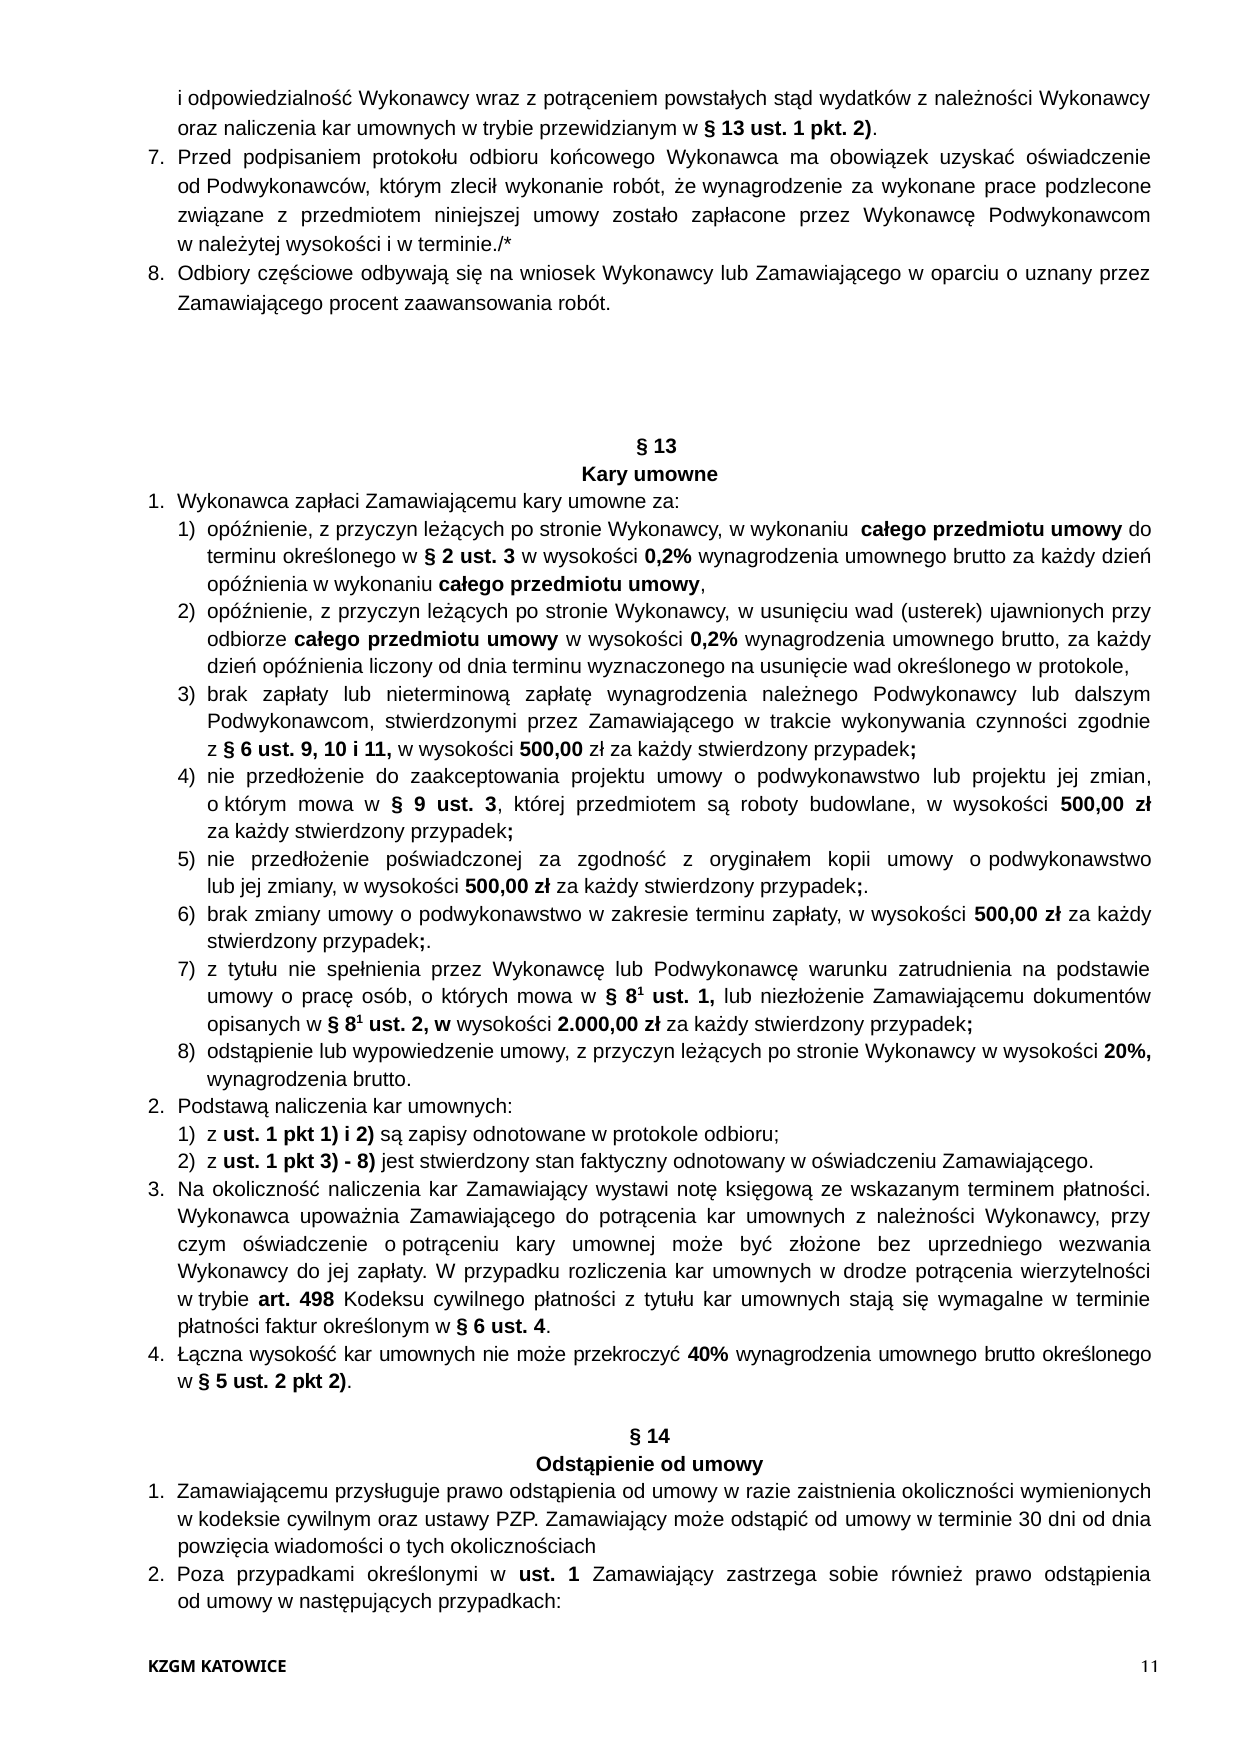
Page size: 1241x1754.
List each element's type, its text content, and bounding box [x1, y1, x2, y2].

list i odpowiedzialność Wykonawcy wraz z potrąceniem powstałych stąd wydatków z należności Wykonawcy oraz naliczenia kar umownych w trybie przewidzianym w § 13 ust. 1 pkt. 2). [148, 81, 1152, 139]
list Przed podpisaniem protokołu odbioru końcowego Wykonawca ma obowiązek uzyskać oświadczenie od Podwykonawców, którym zlecił wykonanie robót, że wynagrodzenie za wykonane prace podzlecone związane z przedmiotem niniejszej umowy zostało zapłacone przez Wykonawcę Podwykonawcom w należytej wysokości i w terminie./* [148, 139, 1152, 256]
list Zamawiającemu przysługuje prawo odstąpienia od umowy w razie zaistnienia okoliczności wymienionych w kodeksie cywilnym oraz ustawy PZP. Zamawiający może odstąpić od umowy w terminie 30 dni od dnia powzięcia wiadomości o tych okolicznościach [148, 1479, 1152, 1558]
list Na okoliczność naliczenia kar Zamawiający wystawi notę księgową ze wskazanym terminem płatności. Wykonawca upoważnia Zamawiającego do potrącenia kar umownych z należności Wykonawcy, przy czym oświadczenie o potrąceniu kary umownej może być złożone bez uprzedniego wezwania Wykonawcy do jej zapłaty. W przypadku rozliczenia kar umownych w drodze potrącenia wierzytelności w trybie art. 498 Kodeksu cywilnego płatności z tytułu kar umownych stają się wymagalne w terminie płatności faktur określonym w § 6 ust. 4. [148, 1177, 1152, 1338]
list brak zmiany umowy o podwykonawstwo w zakresie terminu zapłaty, w wysokości 500,00 zł za każdy stwierdzony przypadek;. [177, 902, 1152, 953]
list nie przedłożenie poświadczonej za zgodność z oryginałem kopii umowy o podwykonawstwo lub jej zmiany, w wysokości 500,00 zł za każdy stwierdzony przypadek;. [177, 847, 1152, 898]
list Podstawą naliczenia kar umownych: [148, 1094, 1152, 1118]
subtitle Kary umowne [148, 462, 1152, 486]
list Odbiory częściowe odbywają się na wniosek Wykonawcy lub Zamawiającego w oparciu o uznany przez Zamawiającego procent zaawansowania robót. [148, 256, 1152, 314]
list brak zapłaty lub nieterminową zapłatę wynagrodzenia należnego Podwykonawcy lub dalszym Podwykonawcom, stwierdzonymi przez Zamawiającego w trakcie wykonywania czynności zgodnie z § 6 ust. 9, 10 i 11, w wysokości 500,00 zł za każdy stwierdzony przypadek; [177, 682, 1152, 761]
list Poza przypadkami określonymi w ust. 1 Zamawiający zastrzega sobie również prawo odstąpienia od umowy w następujących przypadkach: [148, 1562, 1152, 1613]
list z tytułu nie spełnienia przez Wykonawcę lub Podwykonawcę warunku zatrudnienia na podstawie umowy o pracę osób, o których mowa w § 81 ust. 1, lub niezłożenie Zamawiającemu dokumentów opisanych w § 81 ust. 2, w wysokości 2.000,00 zł za każdy stwierdzony przypadek; [177, 957, 1152, 1036]
subtitle Odstąpienie od umowy [148, 1452, 1152, 1476]
list odstąpienie lub wypowiedzenie umowy, z przyczyn leżących po stronie Wykonawcy w wysokości 20%, wynagrodzenia brutto. [177, 1039, 1152, 1091]
list Wykonawca zapłaci Zamawiającemu kary umowne za: [148, 489, 1152, 513]
list opóźnienie, z przyczyn leżących po stronie Wykonawcy, w wykonaniu całego przedmiotu umowy do terminu określonego w § 2 ust. 3 w wysokości 0,2% wynagrodzenia umownego brutto za każdy dzień opóźnienia w wykonaniu całego przedmiotu umowy, [177, 517, 1152, 596]
list opóźnienie, z przyczyn leżących po stronie Wykonawcy, w usunięciu wad (usterek) ujawnionych przy odbiorze całego przedmiotu umowy w wysokości 0,2% wynagrodzenia umownego brutto, za każdy dzień opóźnienia liczony od dnia terminu wyznaczonego na usunięcie wad określonego w protokole, [177, 599, 1152, 678]
text § 14 [148, 1424, 1152, 1448]
list Łączna wysokość kar umownych nie może przekroczyć 40% wynagrodzenia umownego brutto określonego w § 5 ust. 2 pkt 2). [148, 1342, 1152, 1393]
list z ust. 1 pkt 1) i 2) są zapisy odnotowane w protokole odbioru; [177, 1122, 1152, 1146]
list nie przedłożenie do zaakceptowania projektu umowy o podwykonawstwo lub projektu jej zmian, o którym mowa w § 9 ust. 3, której przedmiotem są roboty budowlane, w wysokości 500,00 zł za każdy stwierdzony przypadek; [177, 764, 1152, 843]
text § 13 [148, 434, 1165, 458]
list z ust. 1 pkt 3) - 8) jest stwierdzony stan faktyczny odnotowany w oświadczeniu Zamawiającego. [177, 1149, 1152, 1173]
